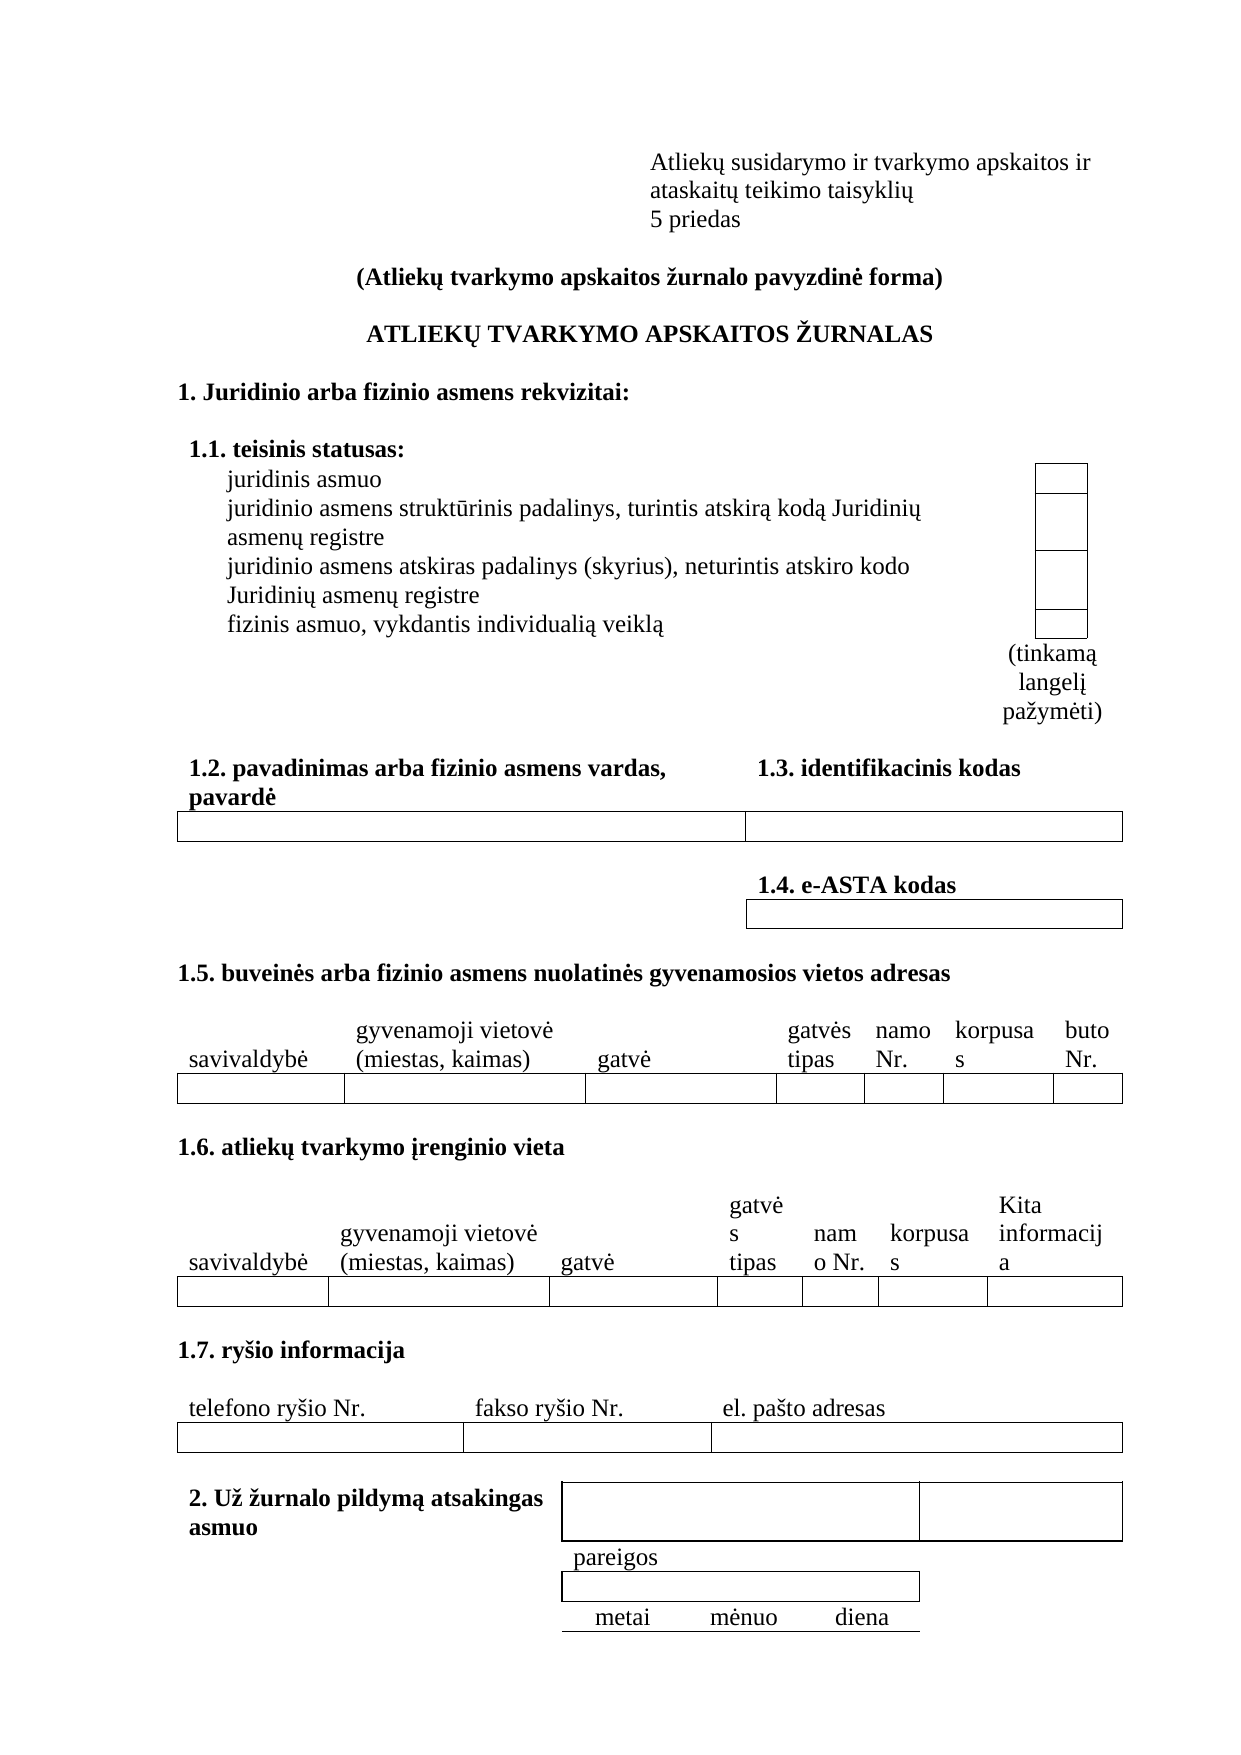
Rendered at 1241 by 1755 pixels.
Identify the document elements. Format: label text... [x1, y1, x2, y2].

table_cell [1036, 494, 1087, 550]
table_header buto Nr. [1054, 1015, 1122, 1073]
table_header Kita informacija [988, 1190, 1122, 1276]
table_cell [865, 1074, 943, 1102]
table_cell [178, 812, 745, 841]
table_header namo Nr. [803, 1190, 879, 1276]
table_header 1.2. pavadinimas arba fizinio asmens vardas, pavardė [177, 753, 746, 811]
table_header savivaldybė [177, 1190, 328, 1276]
table_header namo Nr. [864, 1015, 944, 1073]
table_header telefono ryšio Nr. [177, 1393, 463, 1422]
text Atliekų susidarymo ir tvarkymo apskaitos ir [650, 147, 1122, 176]
table_header 2. Už žurnalo pildymą atsakingas asmuo [177, 1481, 561, 1540]
table_cell [746, 812, 1122, 841]
table_cell [982, 609, 1035, 638]
table_header gatvės tipas [776, 1015, 864, 1073]
table_cell [177, 1540, 562, 1571]
table_cell [803, 1277, 878, 1306]
table_cell [777, 1074, 864, 1102]
table_cell [944, 1074, 1053, 1102]
table_cell [1036, 464, 1087, 492]
table_cell pareigos [562, 1542, 919, 1571]
table_cell [920, 1542, 1122, 1571]
text ataskaitų teikimo taisyklių [650, 176, 1122, 204]
table_cell metai [562, 1602, 683, 1631]
table_header korpusas [879, 1190, 987, 1276]
table_header 1.3. identifikacinis kodas [746, 753, 1122, 811]
table_cell [920, 1601, 1122, 1631]
table_header gatvė [549, 1190, 718, 1276]
table_cell [1088, 493, 1122, 550]
table_cell [586, 1074, 776, 1102]
table_header [563, 1483, 919, 1540]
text 1.6. atliekų tvarkymo įrenginio vieta [177, 1132, 1122, 1161]
table_cell juridinio asmens atskiras padalinys (skyrius), neturintis atskiro kodo Juridinių asmenų registre [177, 550, 982, 608]
table_cell [920, 1571, 1122, 1601]
table_cell juridinis asmuo [177, 463, 982, 492]
table_cell juridinio asmens struktūrinis padalinys, turintis atskirą kodą Juridinių asmenų registre [177, 493, 982, 550]
table_header fakso ryšio Nr. [463, 1393, 711, 1422]
table_cell [1088, 609, 1122, 638]
table_cell diena [804, 1602, 919, 1631]
table_header gyvenamoji vietovė (miestas, kaimas) [329, 1190, 549, 1276]
table_header gatvės tipas [718, 1190, 802, 1276]
table_cell [1054, 1074, 1122, 1102]
table_header 1.1. teisinis statusas: [177, 434, 982, 463]
table_cell [982, 550, 1035, 608]
table_header el. pašto adresas [711, 1393, 1122, 1422]
table_cell [563, 1572, 919, 1601]
table_cell (tinkamą langelį pažymėti) [982, 638, 1122, 724]
table_header 1.4. e-ASTA kodas [746, 870, 1122, 899]
text 5 priedas [650, 204, 1122, 233]
table_header [982, 434, 1035, 463]
table_header [177, 870, 746, 899]
table_cell [879, 1277, 987, 1306]
text (Atliekų tvarkymo apskaitos žurnalo pavyzdinė forma) [177, 262, 1122, 291]
table_header [920, 1483, 1122, 1540]
table_cell mėnuo [683, 1602, 804, 1631]
table_cell [1036, 551, 1087, 608]
table_cell [177, 899, 746, 928]
table_cell [178, 1277, 328, 1306]
table_cell [747, 900, 1122, 928]
table_cell [177, 1571, 561, 1601]
table_cell [177, 638, 982, 724]
table_cell [177, 1601, 562, 1631]
table_cell [178, 1074, 344, 1102]
table_header korpusas [944, 1015, 1054, 1073]
table_cell [345, 1074, 585, 1102]
table_cell [982, 493, 1035, 550]
table_cell [1088, 550, 1122, 608]
text 1.5. buveinės arba fizinio asmens nuolatinės gyvenamosios vietos adresas [177, 958, 1122, 986]
table_cell [464, 1423, 711, 1452]
text 1.7. ryšio informacija [177, 1336, 1122, 1364]
table_cell [988, 1277, 1122, 1306]
table_header [1087, 434, 1122, 463]
table_header [1035, 434, 1087, 463]
text ATLIEKŲ TVARKYMO APSKAITOS ŽURNALAS [177, 319, 1122, 348]
table_header gyvenamoji vietovė (miestas, kaimas) [344, 1015, 586, 1073]
table_cell [178, 1423, 463, 1452]
table_cell [712, 1423, 1122, 1452]
table_cell [329, 1277, 549, 1306]
table_header savivaldybė [177, 1015, 344, 1073]
table_cell [1036, 610, 1087, 638]
table_cell [982, 463, 1035, 492]
table_cell [550, 1277, 717, 1306]
table_header gatvė [586, 1015, 776, 1073]
text 1. Juridinio arba fizinio asmens rekvizitai: [177, 377, 1122, 406]
table_cell [1088, 463, 1122, 492]
table_cell fizinis asmuo, vykdantis individualią veiklą [177, 609, 982, 638]
table_cell [718, 1277, 802, 1306]
